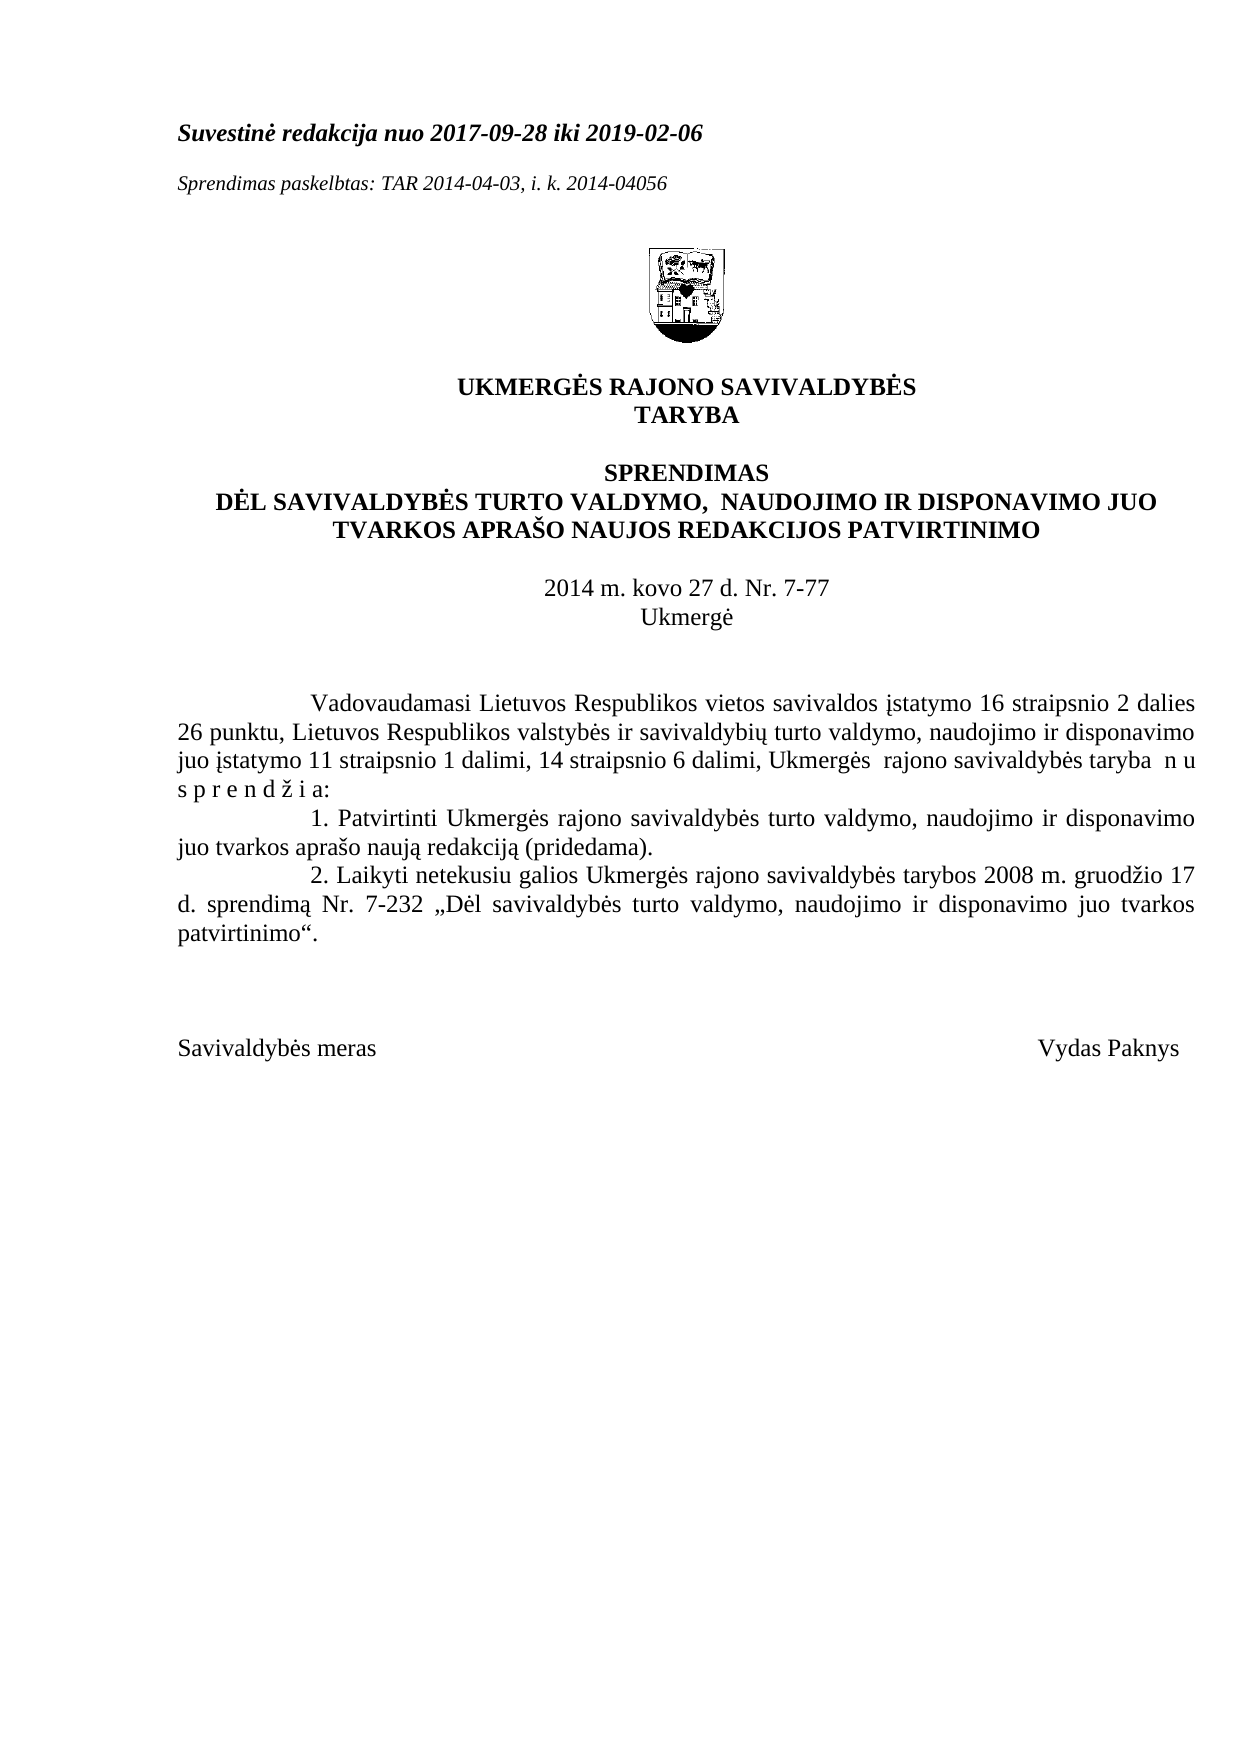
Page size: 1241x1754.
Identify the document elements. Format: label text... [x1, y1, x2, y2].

text Savivaldybės meras Vydas Paknys [177, 1033, 1196, 1062]
text Vadovaudamasi Lietuvos Respublikos vietos savivaldos įstatymo 16 straipsnio 2 dalies 26 punktu, Lietuvos Respublikos valstybės ir savivaldybių turto valdymo, naudojimo ir disponavimo juo įstatymo 11 straipsnio 1 dalimi, 14 straipsnio 6 dalimi, Ukmergės rajono savivaldybės taryba n u s p r e n d ž i a: [177, 688, 1196, 803]
text 2014 m. kovo 27 d. Nr. 7-77 [177, 573, 1196, 602]
text TARYBA [177, 401, 1196, 429]
text Suvestinė redakcija nuo 2017-09-28 iki 2019-02-06 [177, 118, 1196, 147]
text UKMERGĖS RAJONO SAVIVALDYBĖS [177, 372, 1196, 401]
text 1. Patvirtinti Ukmergės rajono savivaldybės turto valdymo, naudojimo ir disponavimo juo tvarkos aprašo naują redakciją (pridedama). [177, 803, 1196, 861]
text Sprendimas paskelbtas: TAR 2014-04-03, i. k. 2014-04056 [177, 171, 1196, 195]
text SPRENDIMAS [177, 458, 1196, 487]
text Ukmergė [177, 602, 1196, 631]
text 2. Laikyti netekusiu galios Ukmergės rajono savivaldybės tarybos 2008 m. gruodžio 17 d. sprendimą Nr. 7-232 „Dėl savivaldybės turto valdymo, naudojimo ir disponavimo juo tvarkos patvirtinimo“. [177, 861, 1196, 947]
text DĖL SAVIVALDYBĖS TURTO VALDYMO, NAUDOJIMO IR DISPONAVIMO JUO TVARKOS APRAŠO NAUJOS REDAKCIJOS PATVIRTINIMO [177, 487, 1196, 544]
